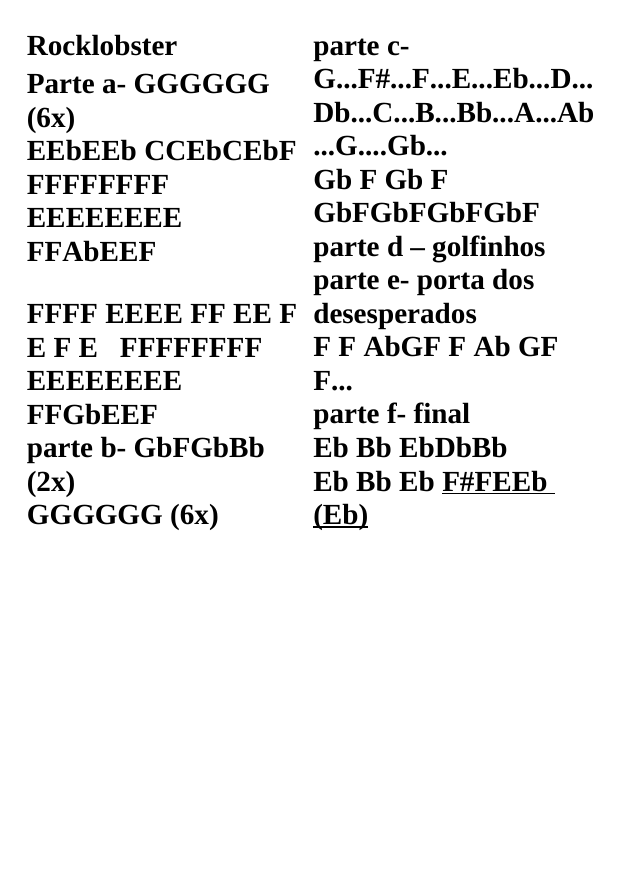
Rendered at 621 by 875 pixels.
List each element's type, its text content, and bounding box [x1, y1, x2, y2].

text Parte a- GGGGGG (6x) [27, 66, 313, 133]
text FFAbEEF [27, 234, 313, 267]
text parte c- G...F#...F...E...Eb...D...Db...C...B...Bb...A...Ab...G....Gb... [313, 28, 599, 162]
text FFGbEEF [27, 397, 313, 430]
text parte b- GbFGbBb (2x) [27, 430, 313, 497]
text F F AbGF F Ab GF F... [313, 329, 599, 397]
text parte f- final [313, 397, 599, 430]
subtitle Rocklobster [27, 28, 313, 61]
text GGGGGG (6x) [27, 497, 313, 531]
text FFFF EEEE FF EE F E F E FFFFFFFF [27, 296, 313, 363]
text EEEEEEEE [27, 363, 313, 397]
text EEEEEEEE [27, 200, 313, 234]
text Eb Bb EbDbBb [313, 430, 599, 464]
text parte e- porta dos desesperados [313, 262, 599, 329]
text Eb Bb Eb F#FEEb (Eb) [313, 464, 599, 531]
text EEbEEb CCEbCEbF [27, 133, 313, 167]
text FFFFFFFF [27, 167, 313, 200]
text Gb F Gb F GbFGbFGbFGbF [313, 162, 599, 229]
text parte d – golfinhos [313, 229, 599, 262]
